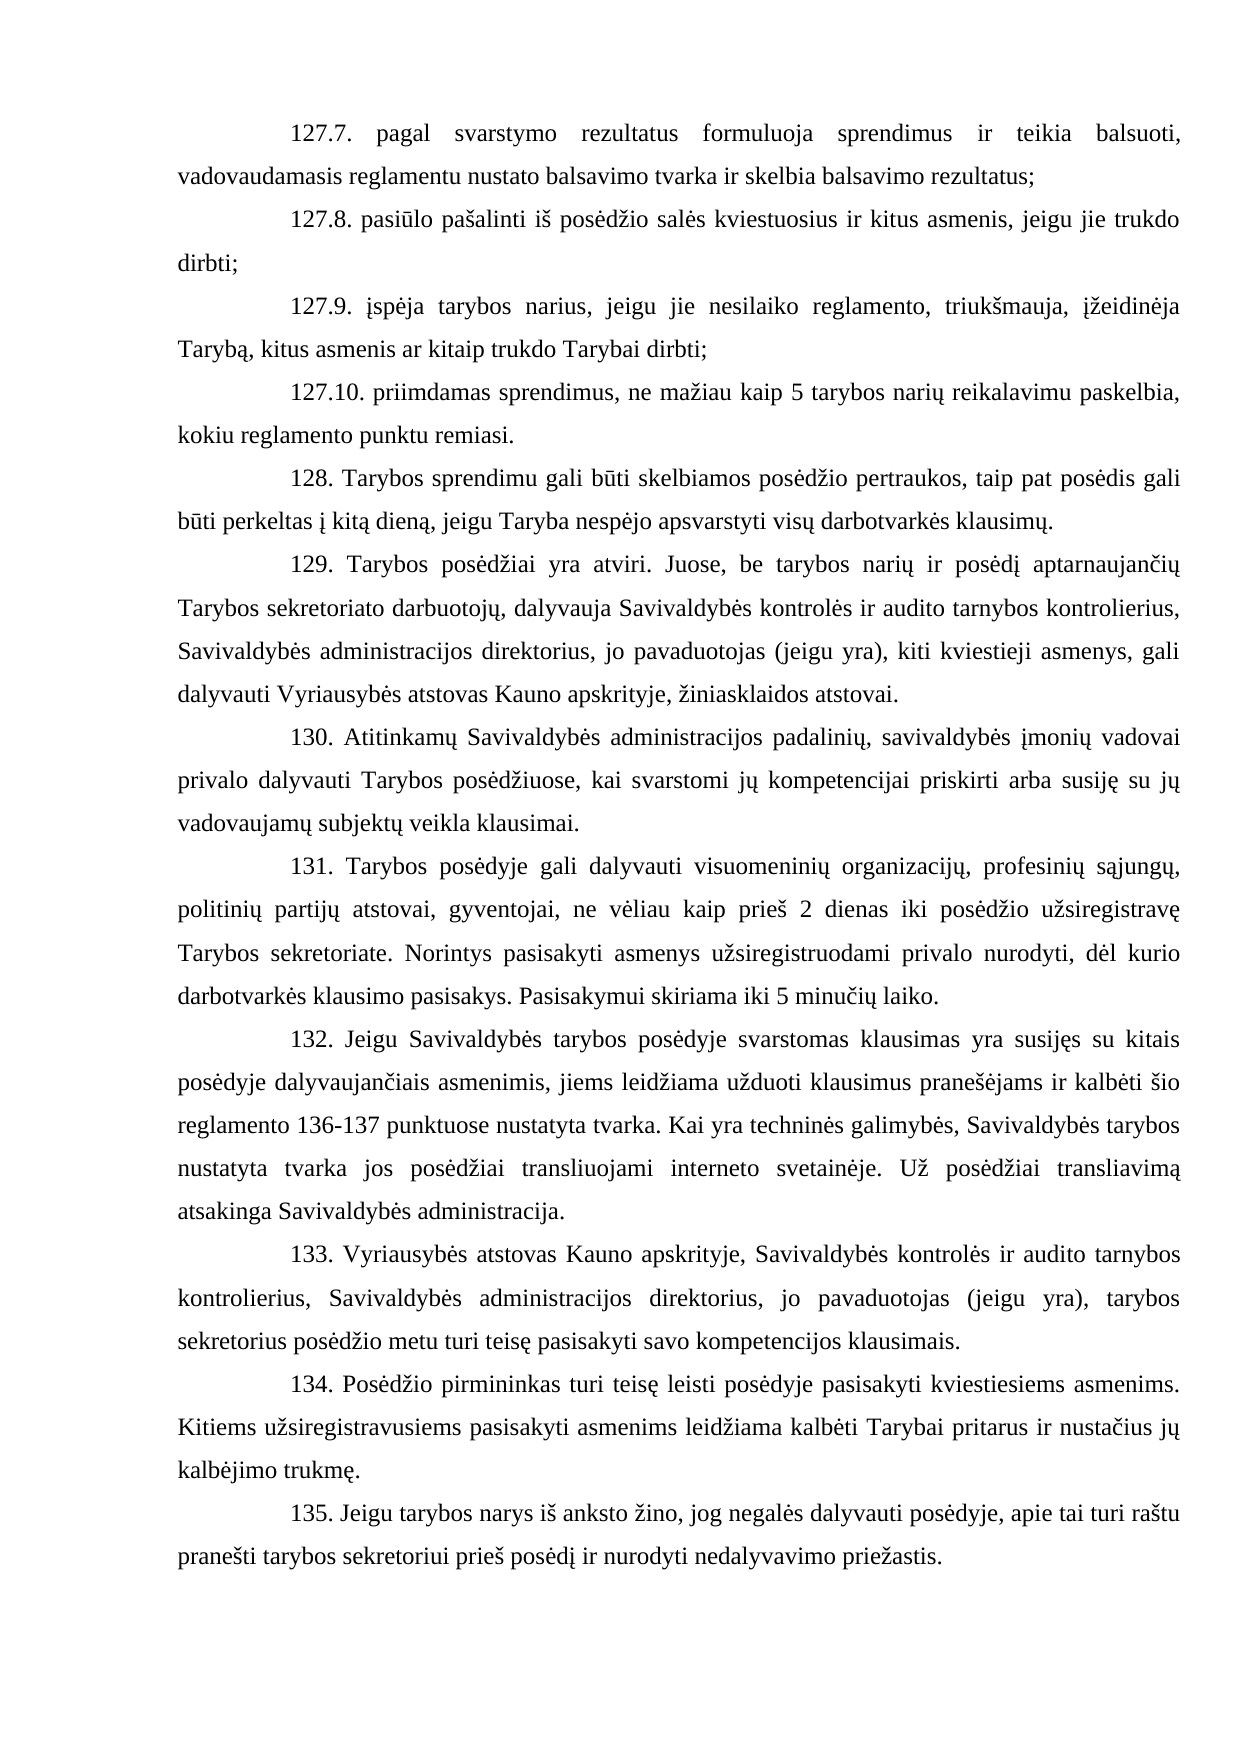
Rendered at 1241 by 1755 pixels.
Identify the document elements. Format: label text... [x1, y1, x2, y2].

text 127.7. pagal svarstymo rezultatus formuluoja sprendimus ir teikia balsuoti, vadovaudamasis reglamentu nustato balsavimo tvarka ir skelbia balsavimo rezultatus; [177, 118, 1181, 190]
text 135. Jeigu tarybos narys iš anksto žino, jog negalės dalyvauti posėdyje, apie tai turi raštu pranešti tarybos sekretoriui prieš posėdį ir nurodyti nedalyvavimo priežastis. [177, 1498, 1181, 1570]
text 128. Tarybos sprendimu gali būti skelbiamos posėdžio pertraukos, taip pat posėdis gali būti perkeltas į kitą dieną, jeigu Taryba nespėjo apsvarstyti visų darbotvarkės klausimų. [177, 463, 1181, 535]
text 129. Tarybos posėdžiai yra atviri. Juose, be tarybos narių ir posėdį aptarnaujančių Tarybos sekretoriato darbuotojų, dalyvauja Savivaldybės kontrolės ir audito tarnybos kontrolierius, Savivaldybės administracijos direktorius, jo pavaduotojas (jeigu yra), kiti kviestieji asmenys, gali dalyvauti Vyriausybės atstovas Kauno apskrityje, žiniasklaidos atstovai. [177, 549, 1181, 708]
text 133. Vyriausybės atstovas Kauno apskrityje, Savivaldybės kontrolės ir audito tarnybos kontrolierius, Savivaldybės administracijos direktorius, jo pavaduotojas (jeigu yra), tarybos sekretorius posėdžio metu turi teisę pasisakyti savo kompetencijos klausimais. [177, 1239, 1181, 1354]
text 127.8. pasiūlo pašalinti iš posėdžio salės kviestuosius ir kitus asmenis, jeigu jie trukdo dirbti; [177, 204, 1181, 276]
text 127.10. priimdamas sprendimus, ne mažiau kaip 5 tarybos narių reikalavimu paskelbia, kokiu reglamento punktu remiasi. [177, 377, 1181, 449]
text 130. Atitinkamų Savivaldybės administracijos padalinių, savivaldybės įmonių vadovai privalo dalyvauti Tarybos posėdžiuose, kai svarstomi jų kompetencijai priskirti arba susiję su jų vadovaujamų subjektų veikla klausimai. [177, 722, 1181, 837]
text 131. Tarybos posėdyje gali dalyvauti visuomeninių organizacijų, profesinių sąjungų, politinių partijų atstovai, gyventojai, ne vėliau kaip prieš 2 dienas iki posėdžio užsiregistravę Tarybos sekretoriate. Norintys pasisakyti asmenys užsiregistruodami privalo nurodyti, dėl kurio darbotvarkės klausimo pasisakys. Pasisakymui skiriama iki 5 minučių laiko. [177, 851, 1181, 1009]
text 132. Jeigu Savivaldybės tarybos posėdyje svarstomas klausimas yra susijęs su kitais posėdyje dalyvaujančiais asmenimis, jiems leidžiama užduoti klausimus pranešėjams ir kalbėti šio reglamento 136-137 punktuose nustatyta tvarka. Kai yra techninės galimybės, Savivaldybės tarybos nustatyta tvarka jos posėdžiai transliuojami interneto svetainėje. Už posėdžiai transliavimą atsakinga Savivaldybės administracija. [177, 1024, 1181, 1225]
text 134. Posėdžio pirmininkas turi teisę leisti posėdyje pasisakyti kviestiesiems asmenims. Kitiems užsiregistravusiems pasisakyti asmenims leidžiama kalbėti Tarybai pritarus ir nustačius jų kalbėjimo trukmę. [177, 1369, 1181, 1484]
text 127.9. įspėja tarybos narius, jeigu jie nesilaiko reglamento, triukšmauja, įžeidinėja Tarybą, kitus asmenis ar kitaip trukdo Tarybai dirbti; [177, 291, 1181, 363]
